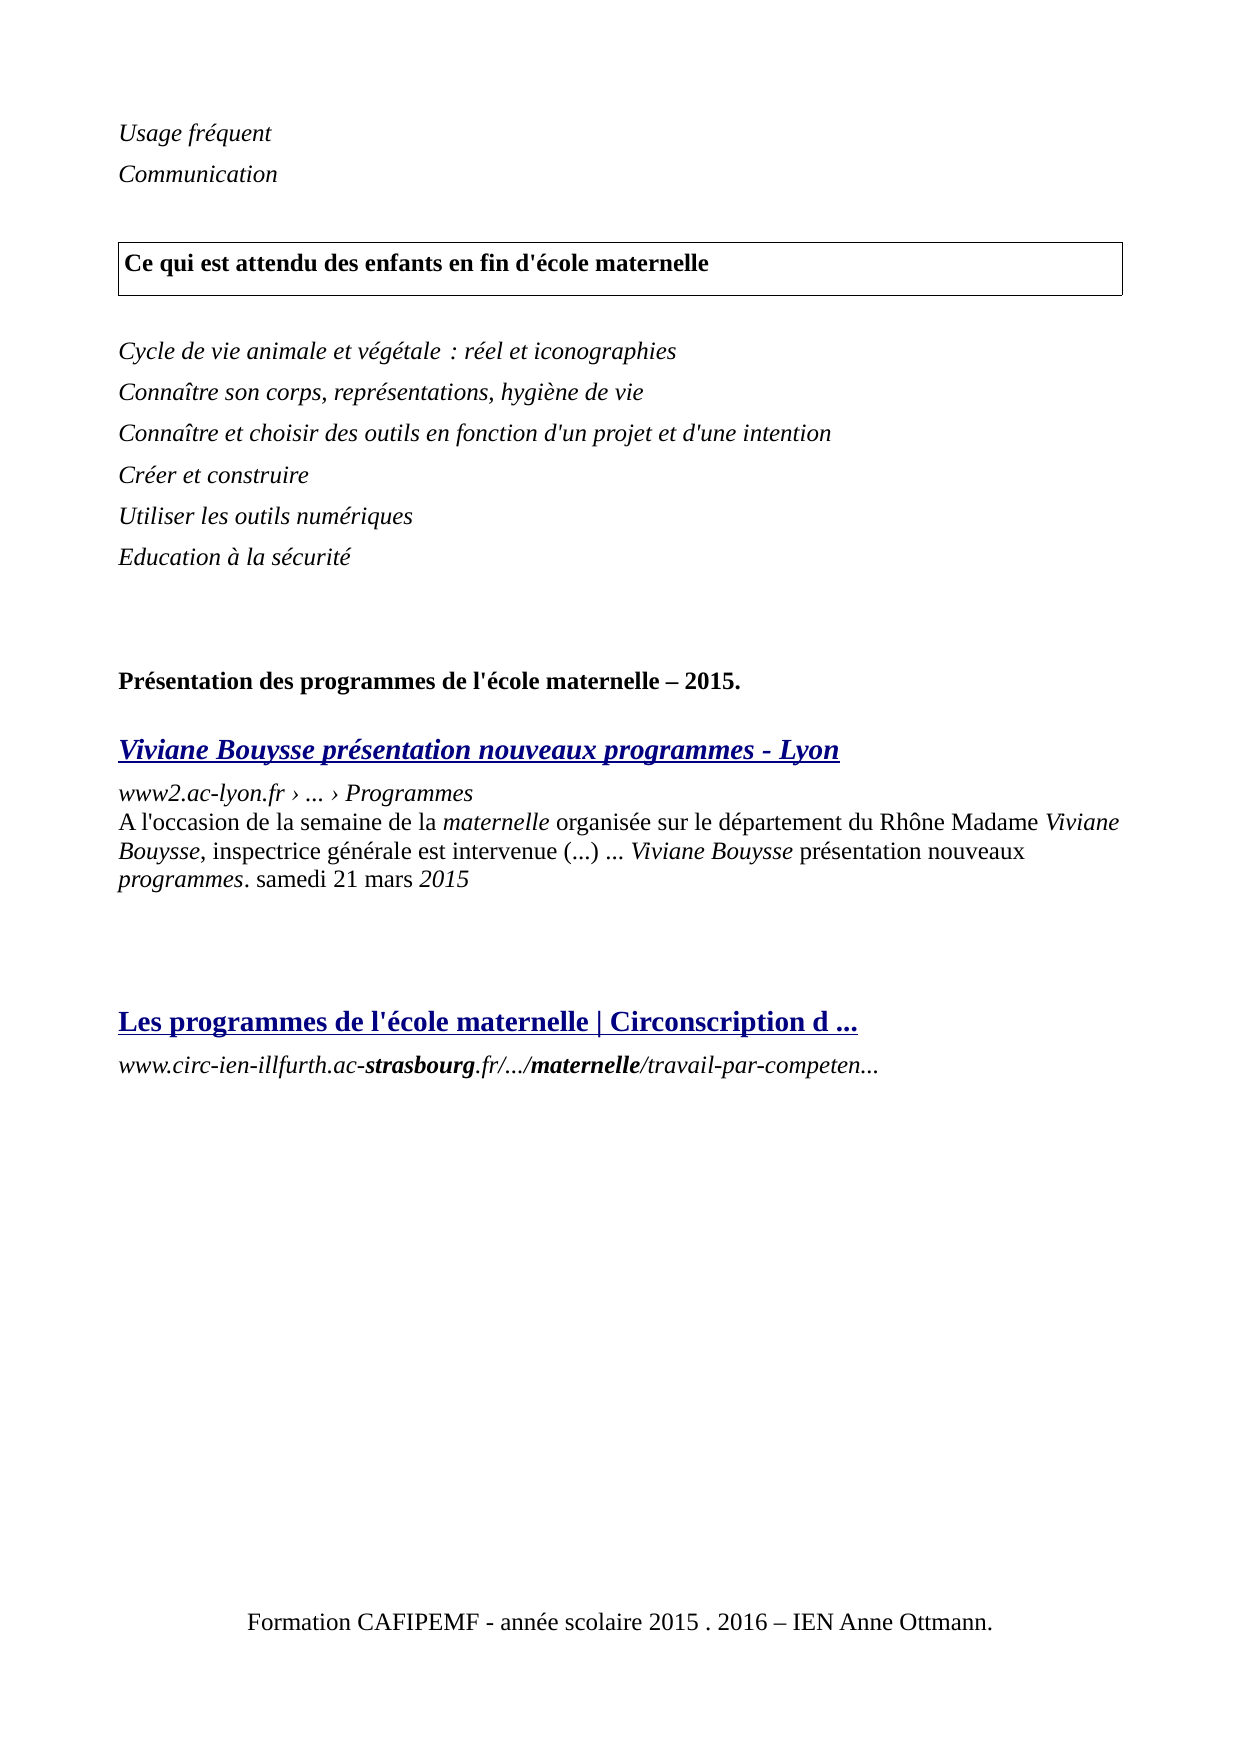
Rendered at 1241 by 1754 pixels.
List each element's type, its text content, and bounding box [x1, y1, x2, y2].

text Connaître son corps, représentations, hygiène de vie [118, 377, 1122, 406]
text Présentation des programmes de l'école maternelle – 2015. [118, 666, 1122, 695]
text Créer et construire [118, 460, 1122, 488]
text www.circ-ien-illfurth.ac-strasbourg.fr/.../maternelle/travail-par-competen... [118, 1051, 1122, 1079]
text www2.ac-lyon.fr › ... › Programmes [118, 778, 1122, 807]
text Usage fréquent [118, 118, 1122, 147]
text Connaître et choisir des outils en fonction d'un projet et d'une intention [118, 418, 1122, 447]
text Communication [118, 159, 1122, 188]
text Cycle de vie animale et végétale : réel et iconographies [118, 336, 1122, 365]
subtitle Viviane Bouysse présentation nouveaux programmes - Lyon [118, 732, 1122, 766]
text Utiliser les outils numériques [118, 501, 1122, 530]
text Education à la sécurité [118, 542, 1122, 571]
table_header Ce qui est attendu des enfants en fin d'école maternelle [119, 243, 1122, 295]
text A l'occasion de la semaine de la maternelle organisée sur le département du Rhône Madame Viviane Bouysse, inspectrice générale est intervenue (...) ... Viviane Bouysse présentation nouveaux programmes. samedi 21 mars 2015 [118, 807, 1122, 893]
subtitle Les programmes de l'école maternelle | Circonscription d ... [118, 1004, 1122, 1038]
